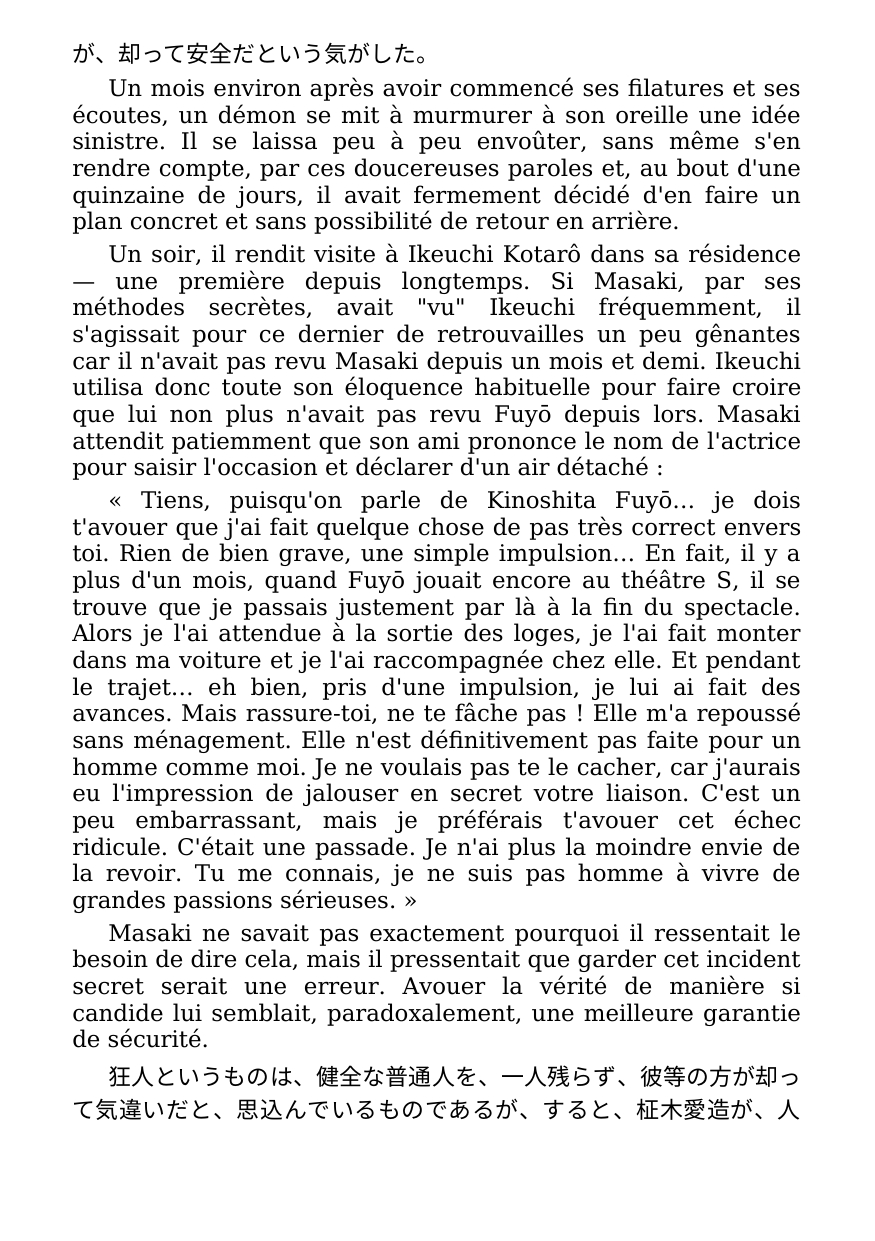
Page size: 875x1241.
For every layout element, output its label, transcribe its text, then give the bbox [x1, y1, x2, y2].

text 狂人というものは、健全な普通人を、一人残らず、彼等の方が却って気違いだと、思込んでいるものであるが、すると、柾木愛造が、人 [72, 1059, 802, 1125]
text Masaki ne savait pas exactement pourquoi il ressentait le besoin de dire cela, mais il pressentait que garder cet incident secret serait une erreur. Avouer la vérité de manière si candide lui semblait, paradoxalement, une meilleure garantie de sécurité. [72, 920, 802, 1053]
text Un mois environ après avoir commencé ses filatures et ses écoutes, un démon se mit à murmurer à son oreille une idée sinistre. Il se laissa peu à peu envoûter, sans même s'en rendre compte, par ces doucereuses paroles et, au bout d'une quinzaine de jours, il avait fermement décidé d'en faire un plan concret et sans possibilité de retour en arrière. [72, 75, 802, 235]
text が、却って安全だという気がした。 [72, 36, 802, 69]
text Un soir, il rendit visite à Ikeuchi Kotarô dans sa résidence — une première depuis longtemps. Si Masaki, par ses méthodes secrètes, avait "vu" Ikeuchi fréquemment, il s'agissait pour ce dernier de retrouvailles un peu gênantes car il n'avait pas revu Masaki depuis un mois et demi. Ikeuchi utilisa donc toute son éloquence habituelle pour faire croire que lui non plus n'avait pas revu Fuyō depuis lors. Masaki attendit patiemment que son ami prononce le nom de l'actrice pour saisir l'occasion et déclarer d'un air détaché : [72, 241, 802, 481]
text « Tiens, puisqu'on parle de Kinoshita Fuyō… je dois t'avouer que j'ai fait quelque chose de pas très correct envers toi. Rien de bien grave, une simple impulsion… En fait, il y a plus d'un mois, quand Fuyō jouait encore au théâtre S, il se trouve que je passais justement par là à la fin du spectacle. Alors je l'ai attendue à la sortie des loges, je l'ai fait monter dans ma voiture et je l'ai raccompagnée chez elle. Et pendant le trajet… eh bien, pris d'une impulsion, je lui ai fait des avances. Mais rassure-toi, ne te fâche pas ! Elle m'a repoussé sans ménagement. Elle n'est définitivement pas faite pour un homme comme moi. Je ne voulais pas te le cacher, car j'aurais eu l'impression de jalouser en secret votre liaison. C'est un peu embarrassant, mais je préférais t'avouer cet échec ridicule. C'était une passade. Je n'ai plus la moindre envie de la revoir. Tu me connais, je ne suis pas homme à vivre de grandes passions sérieuses. » [72, 487, 802, 914]
